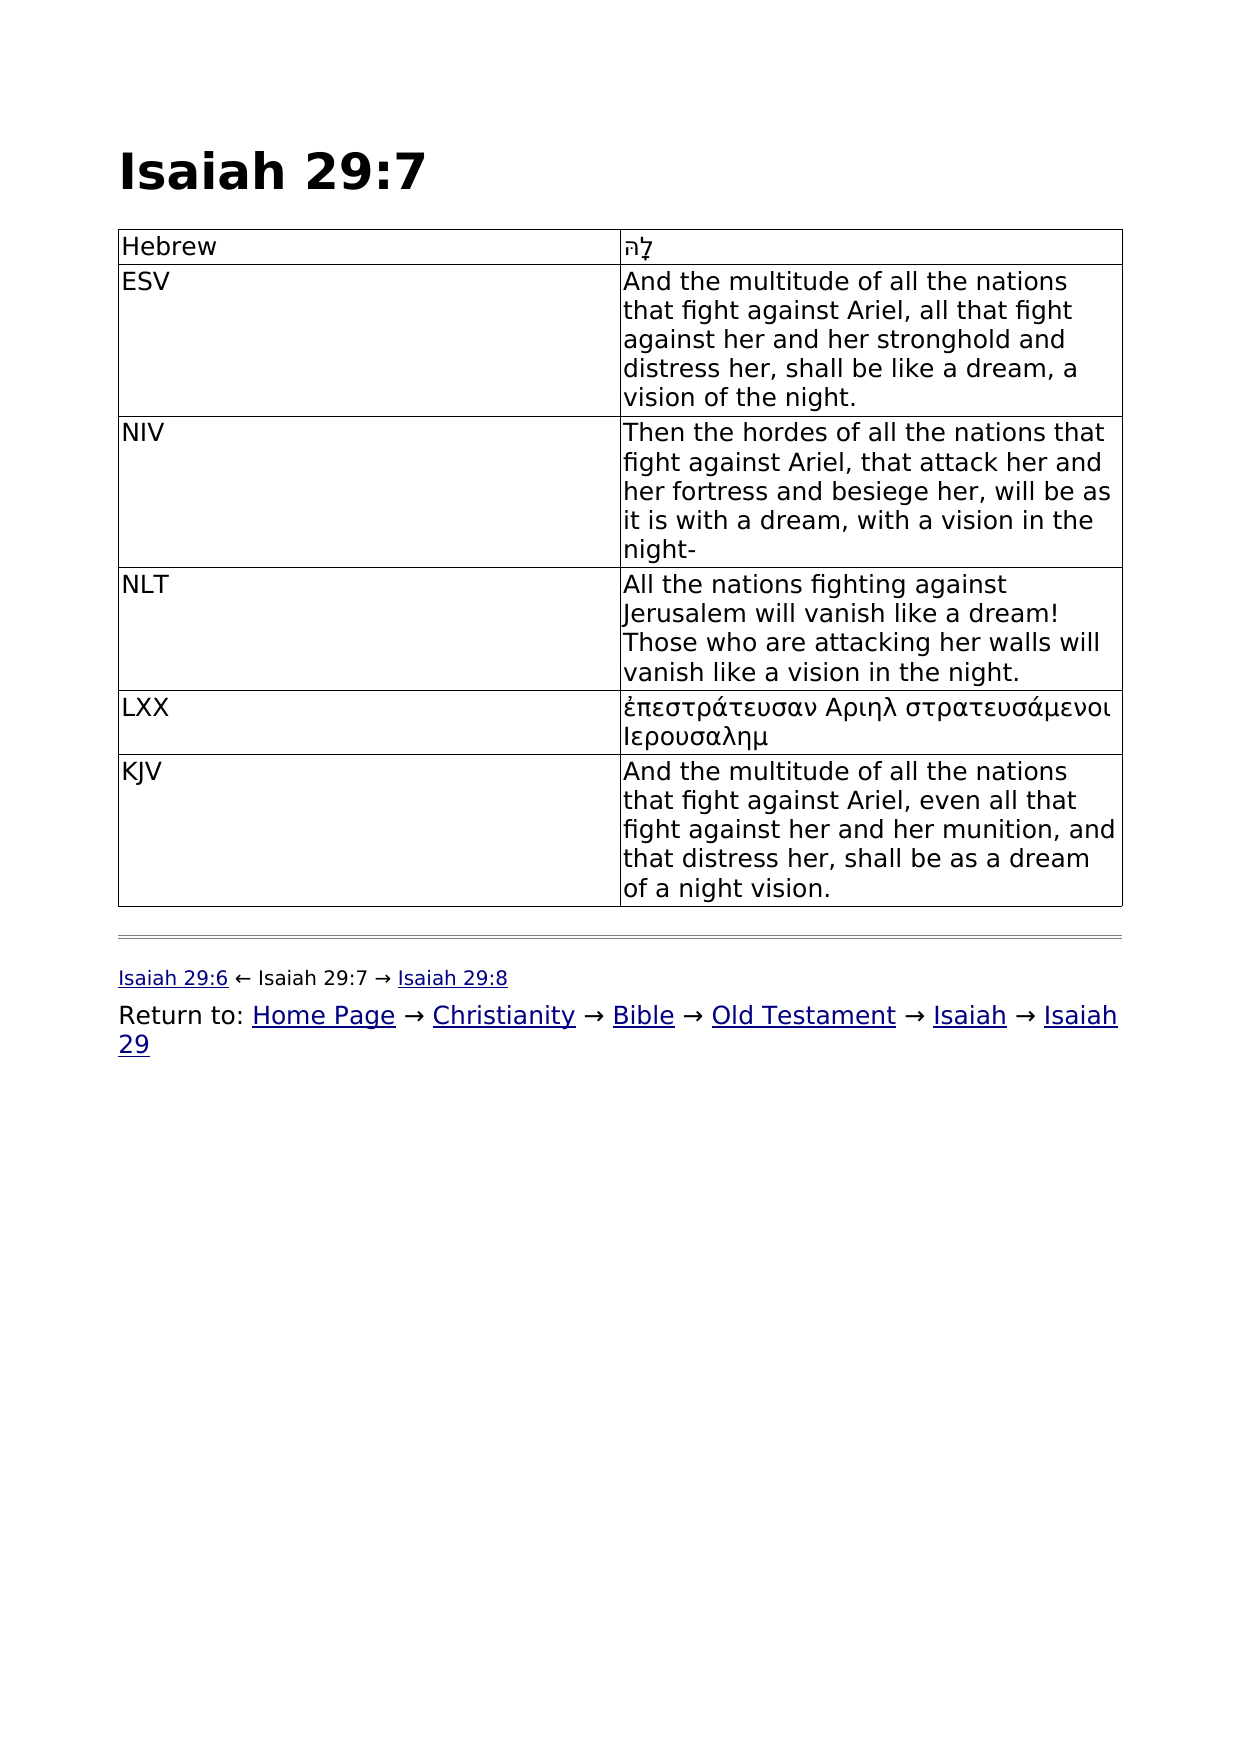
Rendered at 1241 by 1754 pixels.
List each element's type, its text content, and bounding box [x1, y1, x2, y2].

table_cell And the multitude of all the nations that fight against Ariel, even all that fight against her and her munition, and that distress her, shall be as a dream of a night vision. [621, 755, 1122, 906]
table_cell LXX [119, 691, 620, 754]
table_cell All the nations fighting against Jerusalem will vanish like a dream! Those who are attacking her walls will vanish like a vision in the night. [621, 568, 1122, 690]
table_header לָֽהּ [621, 230, 1122, 264]
subtitle Isaiah 29:7 [118, 143, 1122, 201]
table_cell NLT [119, 568, 620, 690]
text Return to: Home Page → Christianity → Bible → Old Testament → Isaiah → Isaiah 29 [118, 1001, 1122, 1059]
table_cell ESV [119, 265, 620, 416]
table_cell Then the hordes of all the nations that fight against Ariel, that attack her and her fortress and besiege her, will be as it is with a dream, with a vision in the night- [621, 417, 1122, 567]
table_header Hebrew [119, 230, 620, 264]
table_cell KJV [119, 755, 620, 906]
table_cell ἐπεστράτευσαν Αριηλ στρατευσάμενοι Ιερουσαλημ [621, 691, 1122, 754]
text Isaiah 29:6 ← Isaiah 29:7 → Isaiah 29:8 [118, 967, 1122, 1001]
table_cell And the multitude of all the nations that fight against Ariel, all that fight against her and her stronghold and distress her, shall be like a dream, a vision of the night. [621, 265, 1122, 416]
table_cell NIV [119, 417, 620, 567]
